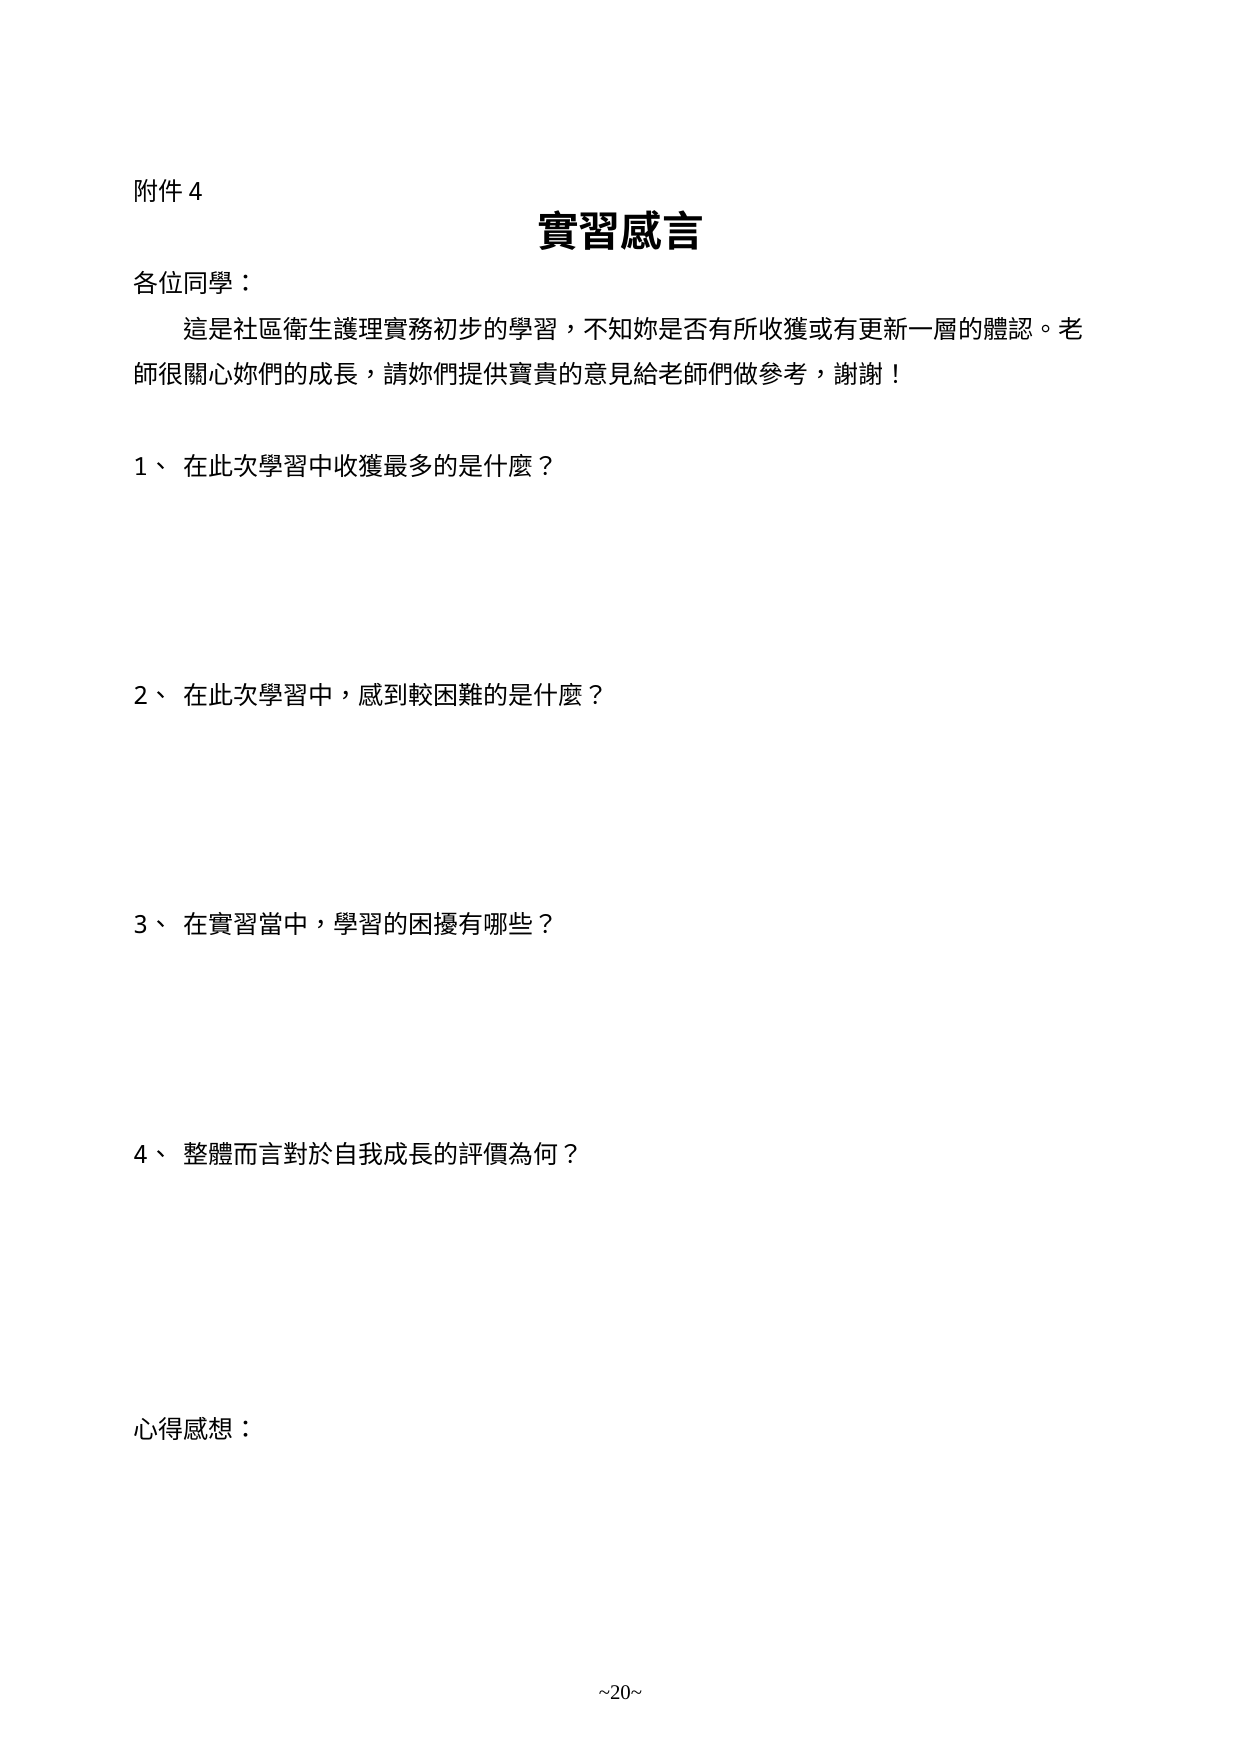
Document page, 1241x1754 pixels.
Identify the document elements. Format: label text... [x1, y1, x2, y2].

text 這是社區衛生護理實務初步的學習，不知妳是否有所收獲或有更新一層的體認。老師很關心妳們的成長，請妳們提供寶貴的意見給老師們做參考，謝謝！ [133, 301, 1107, 393]
list 在此次學習中收獲最多的是什麼？ [133, 439, 1107, 485]
text 各位同學： [133, 256, 1107, 301]
text 實習感言 [133, 210, 1107, 256]
text 心得感想： [133, 1401, 1107, 1447]
list 在實習當中，學習的困擾有哪些？ [133, 897, 1107, 943]
list 整體而言對於自我成長的評價為何？ [133, 1126, 1107, 1172]
text 附件4 [133, 164, 1107, 210]
list 在此次學習中，感到較困難的是什麼？ [133, 668, 1107, 714]
